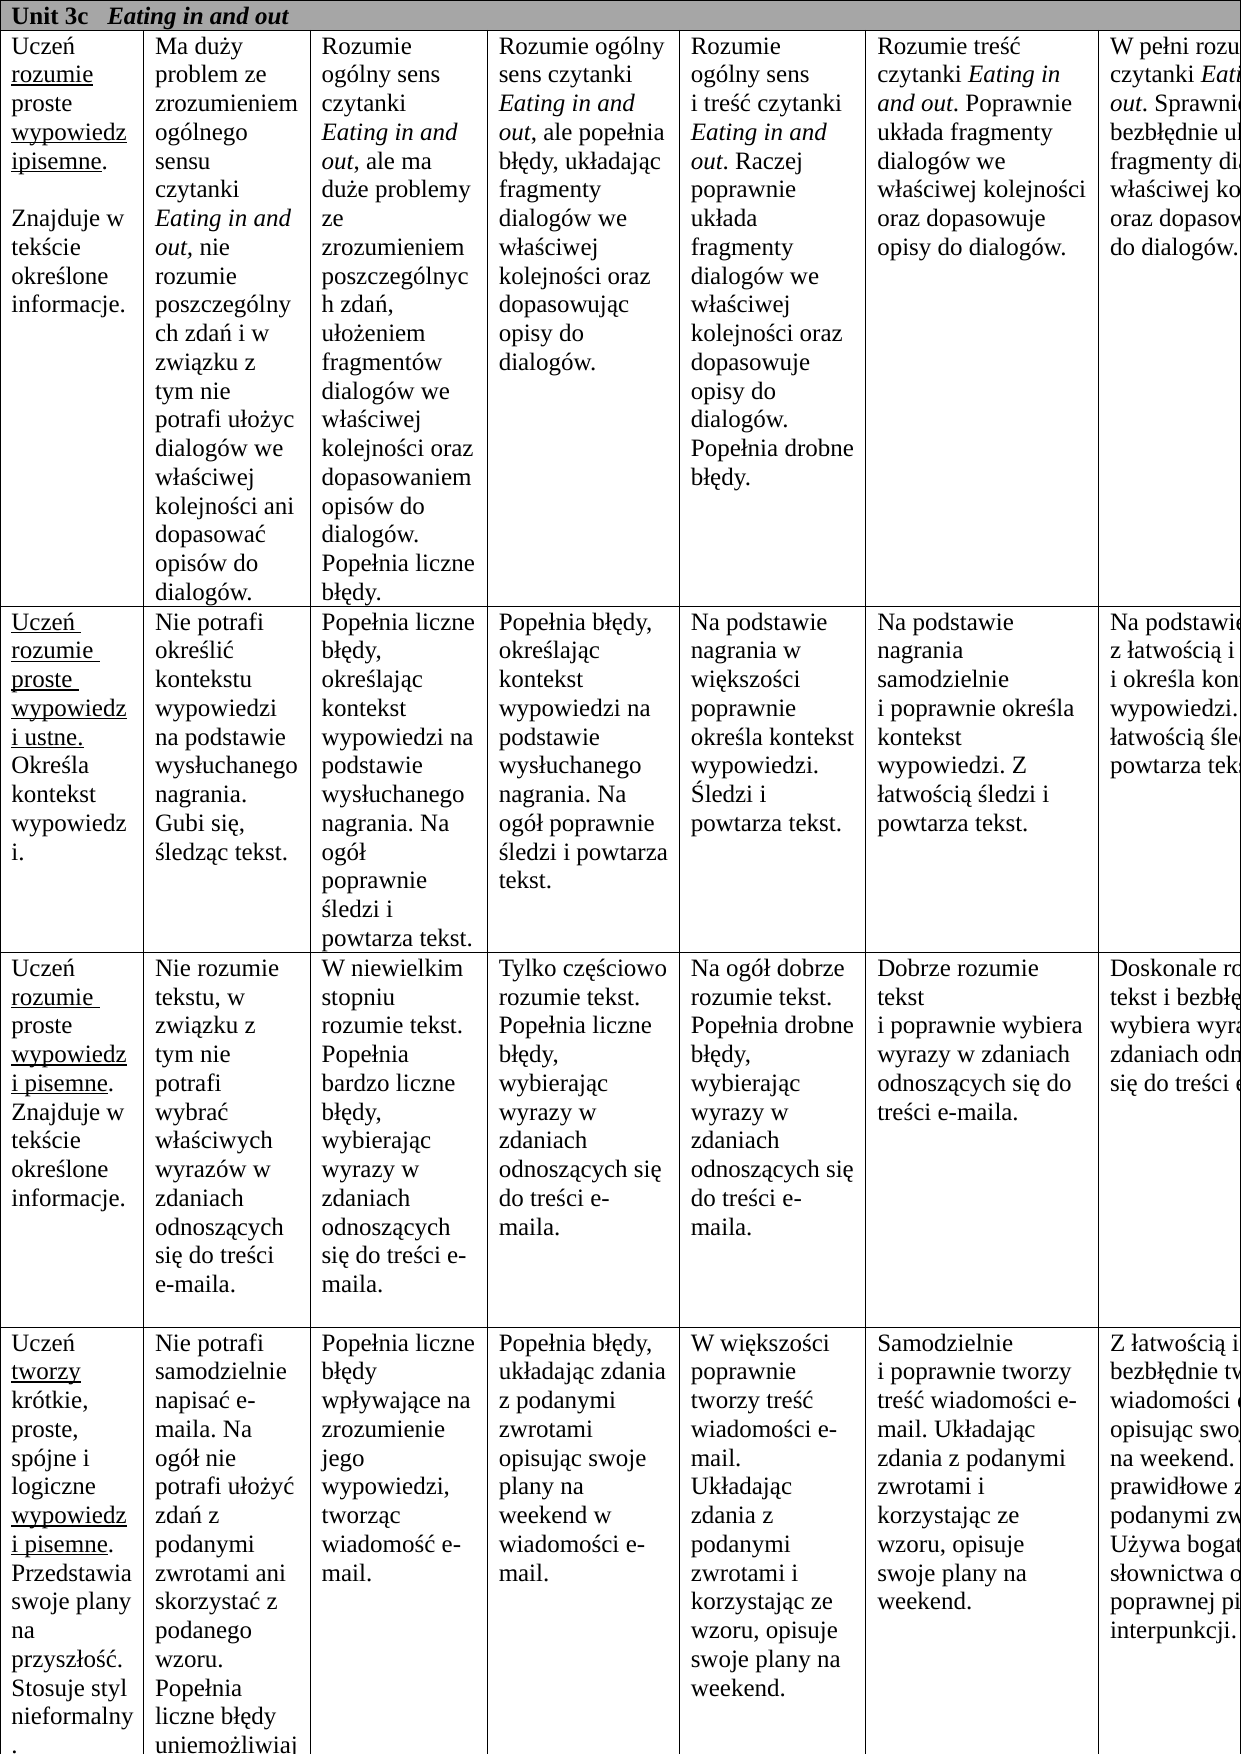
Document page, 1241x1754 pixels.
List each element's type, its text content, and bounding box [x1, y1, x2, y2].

table_cell Popełnia błędy, układając zdania z podanymi zwrotami opisując swoje plany na weekend w wiadomości e-mail. [488, 1328, 679, 1754]
table_cell W pełni rozumie treść czytanki Eating in and out. Sprawnie i bezbłędnie układa fragmenty dialogów we właściwej kolejności oraz dopasowuje opisy do dialogów. [1099, 31, 1240, 606]
table_cell Nie potrafi określić kontekstu wypowiedzi na podstawie wysłuchanego nagrania. Gubi się, śledząc tekst. [144, 607, 310, 952]
table_cell Uczeń rozumie proste wypowiedzipisemne. Znajduje w tekście określone informacje. [1, 31, 143, 606]
table_cell W większości poprawnie tworzy treść wiadomości e-mail. Układając zdania z podanymi zwrotami i korzystając ze wzoru, opisuje swoje plany na weekend. [680, 1328, 865, 1754]
table_cell Na ogół dobrze rozumie tekst. Popełnia drobne błędy, wybierając wyrazy w zdaniach odnoszących się do treści e-maila. [680, 953, 865, 1327]
table_cell Rozumie ogólny sens czytanki Eating in and out, ale popełnia błędy, układając fragmenty dialogów we właściwej kolejności oraz dopasowując opisy do dialogów. [488, 31, 679, 606]
table_cell Popełnia liczne błędy, określając kontekst wypowiedzi na podstawie wysłuchanego nagrania. Na ogół poprawnie śledzi i powtarza tekst. [311, 607, 487, 952]
table_cell Tylko częściowo rozumie tekst. Popełnia liczne błędy, wybierając wyrazy w zdaniach odnoszących się do treści e-maila. [488, 953, 679, 1327]
table_cell Uczeń rozumie proste wypowiedzi ustne. Określa kontekst wypowiedzi. [1, 607, 143, 952]
table_cell Z łatwością i bezbłędnie tworzy treść wiadomości e-mail, opisując swoje plany na weekend. Buduje prawidłowe zdania z podanymi zwrotami. Używa bogatego słownictwa oraz poprawnej pisowni i interpunkcji. [1099, 1328, 1240, 1754]
table_cell Na podstawie nagrania w większości poprawnie określa kontekst wypowiedzi. Śledzi i powtarza tekst. [680, 607, 865, 952]
table_cell Doskonale rozumie tekst i bezbłędnie wybiera wyrazy w zdaniach odnoszących się do treści e-maila. [1099, 953, 1240, 1327]
table_cell Rozumie treść czytanki Eating in and out. Poprawnie układa fragmenty dialogów we właściwej kolejności oraz dopasowuje opisy do dialogów. [866, 31, 1098, 606]
table_cell Nie rozumie tekstu, w związku z tym nie potrafi wybrać właściwych wyrazów w zdaniach odnoszących się do treści e-maila. [144, 953, 310, 1327]
table_cell Popełnia błędy, określając kontekst wypowiedzi na podstawie wysłuchanego nagrania. Na ogół poprawnie śledzi i powtarza tekst. [488, 607, 679, 952]
table_cell Uczeń tworzy krótkie, proste, spójne i logiczne wypowiedzi pisemne. Przedstawia swoje plany na przyszłość. Stosuje styl nieformalny. [1, 1328, 143, 1754]
table_cell Na podstawie nagrania z łatwością i bezbłęnie i określa kontekst wypowiedzi. Z łatwością śledzi i powtarza tekst. [1099, 607, 1240, 952]
table_cell Popełnia liczne błędy wpływające na zrozumienie jego wypowiedzi, tworząc wiadomość e-mail. [311, 1328, 487, 1754]
table_header Unit 3c Eating in and out [1, 1, 1240, 30]
table_cell Ma duży problem ze zrozumieniem ogólnego sensu czytanki Eating in and out, nie rozumie poszczególnych zdań i w związku z tym nie potrafi ułożyc dialogów we właściwej kolejności ani dopasować opisów do dialogów. [144, 31, 310, 606]
table_cell Rozumie ogólny sens i treść czytanki Eating in and out. Raczej poprawnie układa fragmenty dialogów we właściwej kolejności oraz dopasowuje opisy do dialogów. Popełnia drobne błędy. [680, 31, 865, 606]
table_cell Rozumie ogólny sens czytanki Eating in and out, ale ma duże problemy ze zrozumieniem poszczególnych zdań, ułożeniem fragmentów dialogów we właściwej kolejności oraz dopasowaniem opisów do dialogów. Popełnia liczne błędy. [311, 31, 487, 606]
table_cell Na podstawie nagrania samodzielnie i poprawnie określa kontekst wypowiedzi. Z łatwością śledzi i powtarza tekst. [866, 607, 1098, 952]
table_cell Nie potrafi samodzielnie napisać e-maila. Na ogół nie potrafi ułożyć zdań z podanymi zwrotami ani skorzystać z podanego wzoru. Popełnia liczne błędy uniemożliwiające zrozumienie. [144, 1328, 310, 1754]
table_cell Dobrze rozumie tekst i poprawnie wybiera wyrazy w zdaniach odnoszących się do treści e-maila. [866, 953, 1098, 1327]
table_cell Uczeń rozumie proste wypowiedzi pisemne. Znajduje w tekście określone informacje. [1, 953, 143, 1327]
table_cell Samodzielnie i poprawnie tworzy treść wiadomości e-mail. Układając zdania z podanymi zwrotami i korzystając ze wzoru, opisuje swoje plany na weekend. [866, 1328, 1098, 1754]
table_cell W niewielkim stopniu rozumie tekst. Popełnia bardzo liczne błędy, wybierając wyrazy w zdaniach odnoszących się do treści e-maila. [311, 953, 487, 1327]
